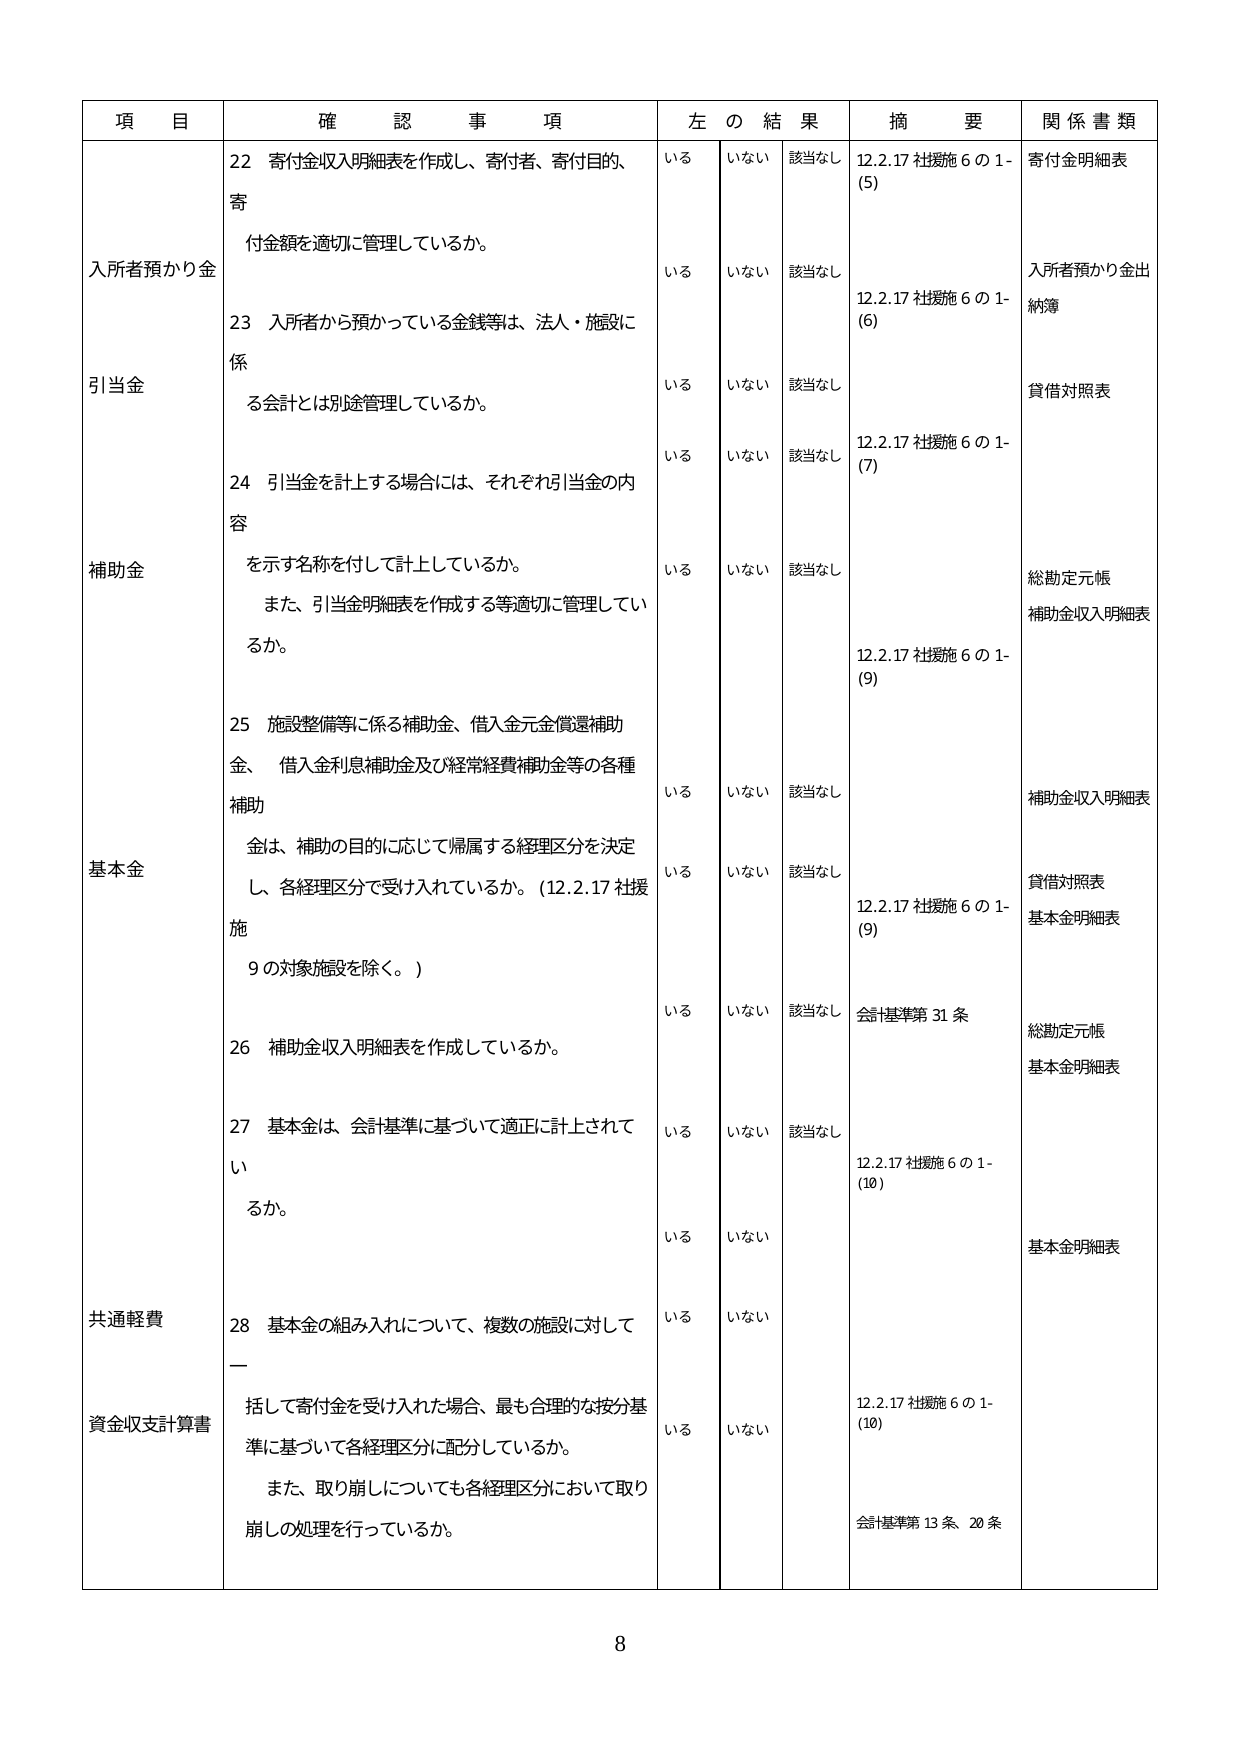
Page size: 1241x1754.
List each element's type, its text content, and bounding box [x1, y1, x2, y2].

table_cell 22 寄付金収入明細表を作成し、寄付者、寄付目的、寄 付金額を適切に管理しているか。 23 入所者から預かっている金銭等は、法人・施設に係 る会計とは別途管理しているか。 24 引当金を計上する場合には、それぞれ引当金の内容 を示す名称を付して計上しているか。 また、引当金明細表を作成する等適切に管理してい るか。 25 施設整備等に係る補助金、借入金元金償還補助金、 借入金利息補助金及び経常経費補助金等の各種補助 金は、補助の目的に応じて帰属する経理区分を決定 し、各経理区分で受け入れているか。(12.2.17社援施 9の対象施設を除く。) 26 補助金収入明細表を作成しているか。 27 基本金は、会計基準に基づいて適正に計上されてい るか。 28 基本金の組み入れについて、複数の施設に対して一 括して寄付金を受け入れた場合、最も合理的な按分基 準に基づいて各経理区分に配分しているか。 また、取り崩しについても各経理区分において取り 崩しの処理を行っているか。 [224, 141, 657, 1589]
table_cell いる いる いる いる いる いる いる いる いる いる いる いる [658, 141, 719, 1589]
table_header 確 認 事 項 [224, 101, 657, 140]
table_header 左 の 結 果 [658, 101, 849, 140]
table_header 摘 要 [850, 101, 1021, 140]
table_cell 寄付金明細表 入所者預かり金出納簿 貸借対照表 総勘定元帳 補助金収入明細表 補助金収入明細表 貸借対照表 基本金明細表 総勘定元帳 基本金明細表 基本金明細表 [1022, 141, 1157, 1589]
table_cell 入所者預かり金 引当金 補助金 基本金 共通軽費 資金収支計算書 [83, 141, 223, 1589]
table_cell 12.2.17社援施6の1-(5) 12.2.17社援施6の1-(6) 12.2.17社援施6の1-(7) 12.2.17社援施6の1-(9) 12.2.17社援施6の1-(9) 会計基準第31条 12.2.17社援施6の1-(10) 12.2.17社援施6の1-(10) 会計基準第13条、20条 [850, 141, 1021, 1589]
table_cell 該当なし 該当なし 該当なし 該当なし 該当なし 該当なし 該当なし 該当なし 該当なし [783, 141, 849, 1589]
table_cell いない いない いない いない いない いない いない いない いない いない いない いない [721, 141, 782, 1589]
table_header 項 目 [83, 101, 223, 140]
table_header 関係書類 [1022, 101, 1157, 140]
